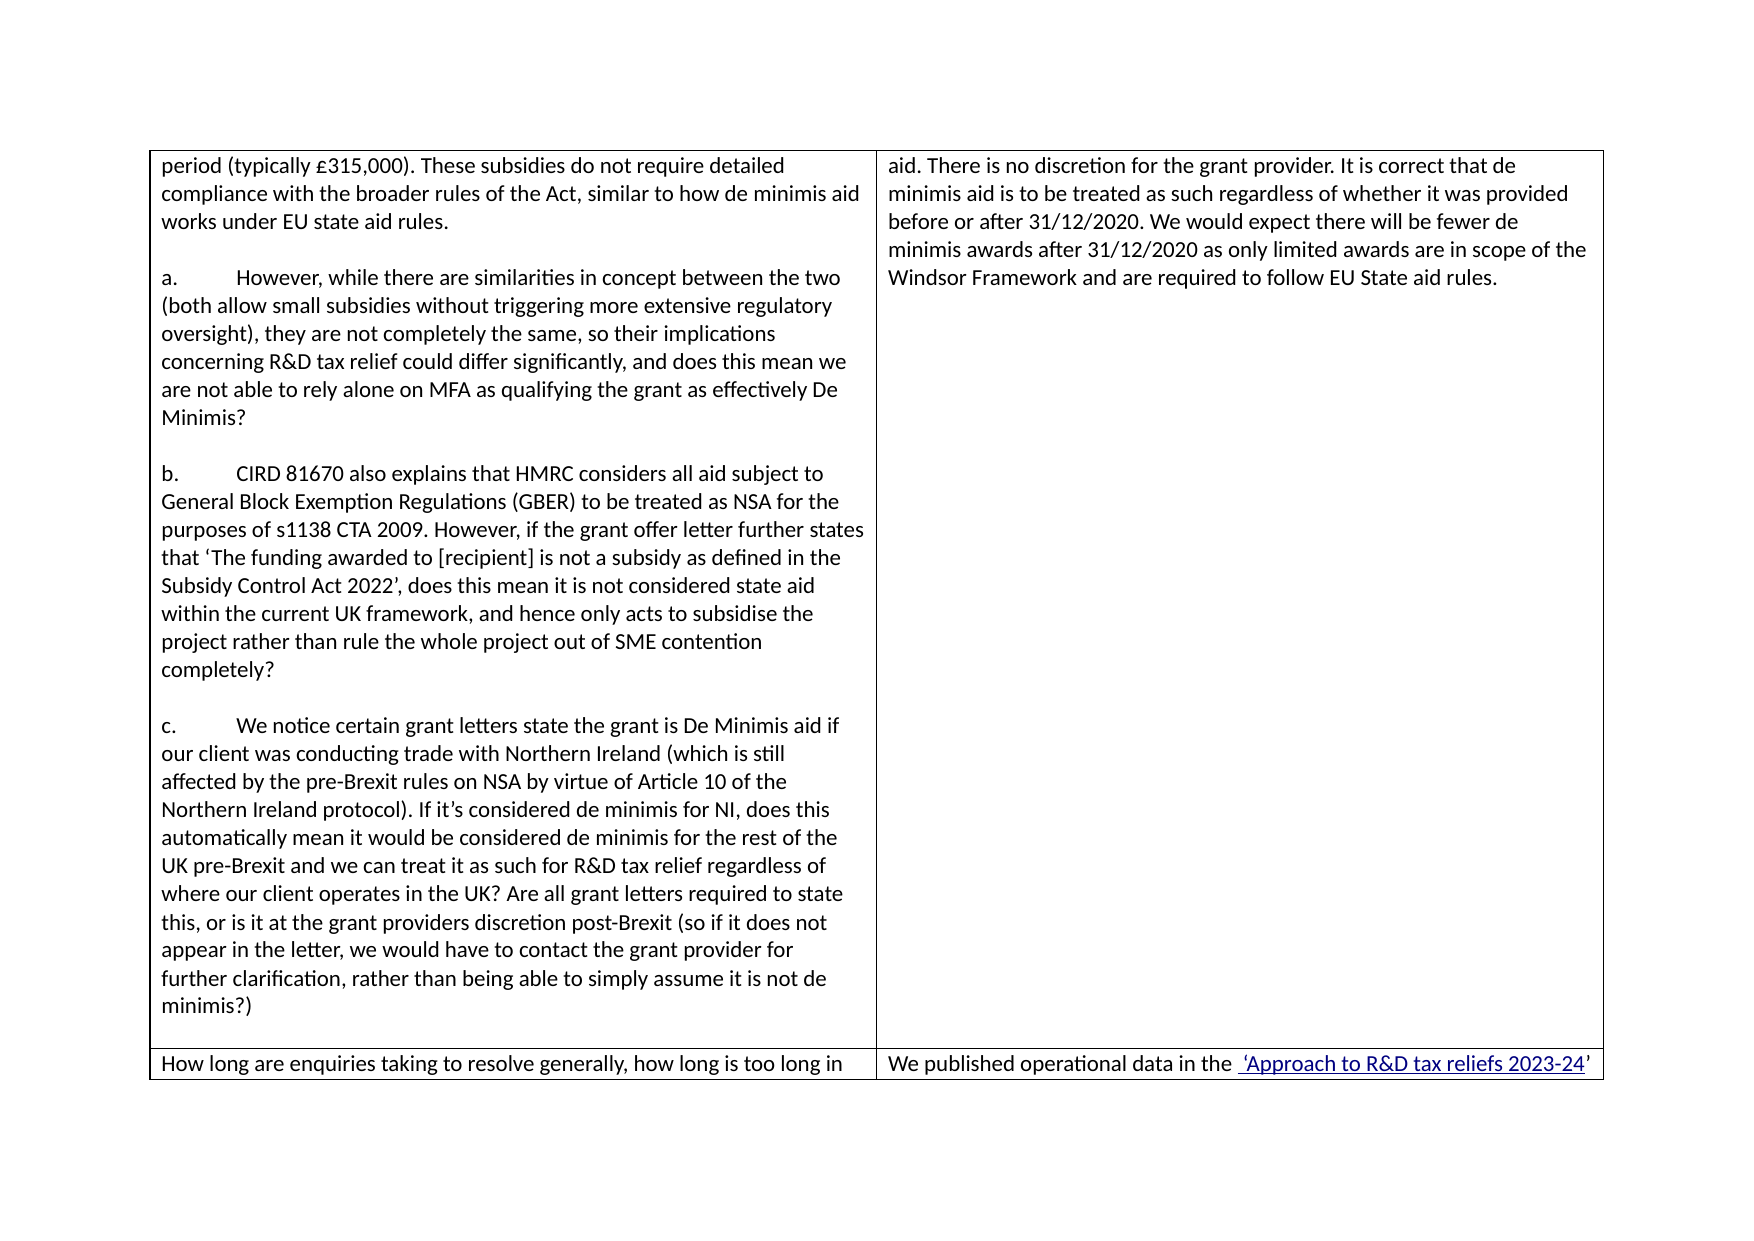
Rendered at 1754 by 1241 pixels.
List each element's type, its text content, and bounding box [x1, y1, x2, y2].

table_cell Per CIRD81670, if a company is in receipt of a notifiable State aid (NSA) for an R&D project, then it cannot claim SME R&D tax relief on the unfunded costs, unless the aid qualifies as de minimis aid under the De Minimis Regulation. When De Minimis aid was previously discussed at RDCF, we were told that a key criterion was that it was stated as being ‘de minimis’ on the grant documentation (i.e. simply meeting the financial limits was not sufficient, it was a key requirement of the scheme that it should actually state it to be such). However, since then, it may be less likely to be directly referenced in grant documentation post-Brexit. Under the Subsidy Control Act 2022, the UK government allows certain subsidies to be provided as "Minimum Financial Assistance" (MFA). This framework permits subsidies to be given without triggering more complex approval processes, as long as the total amount of subsidies given to a single enterprise does not exceed a certain threshold over a three-year period (typically £315,000). These subsidies do not require detailed compliance with the broader rules of the Act, similar to how de minimis aid works under EU state aid rules. a. However, while there are similarities in concept between the two (both allow small subsidies without triggering more extensive regulatory oversight), they are not completely the same, so their implications concerning R&D tax relief could differ significantly, and does this mean we are not able to rely alone on MFA as qualifying the grant as effectively De Minimis? b. CIRD 81670 also explains that HMRC considers all aid subject to General Block Exemption Regulations (GBER) to be treated as NSA for the purposes of s1138 CTA 2009. However, if the grant offer letter further states that ‘The funding awarded to [recipient] is not a subsidy as defined in the Subsidy Control Act 2022’, does this mean it is not considered state aid within the current UK framework, and hence only acts to subsidise the project rather than rule the whole project out of SME contention completely? c. We notice certain grant letters state the grant is De Minimis aid if our client was conducting trade with Northern Ireland (which is still affected by the pre-Brexit rules on NSA by virtue of Article 10 of the Northern Ireland protocol). If it’s considered de minimis for NI, does this automatically mean it would be considered de minimis for the rest of the UK pre-Brexit and we can treat it as such for R&D tax relief regardless of where our client operates in the UK? Are all grant letters required to state this, or is it at the grant providers discretion post-Brexit (so if it does not appear in the letter, we would have to contact the grant provider for further clarification, rather than being able to simply assume it is not de minimis?) [151, 151, 876, 1048]
table_cell How long are enquiries taking to resolve generally, how long is too long in [151, 1049, 876, 1079]
table_cell aid. There is no discretion for the grant provider. It is correct that de minimis aid is to be treated as such regardless of whether it was provided before or after 31/12/2020. We would expect there will be fewer de minimis awards after 31/12/2020 as only limited awards are in scope of the Windsor Framework and are required to follow EU State aid rules. [877, 151, 1603, 1048]
table_cell We published operational data in the ‘Approach to R&D tax reliefs 2023-24’ [877, 1049, 1603, 1079]
